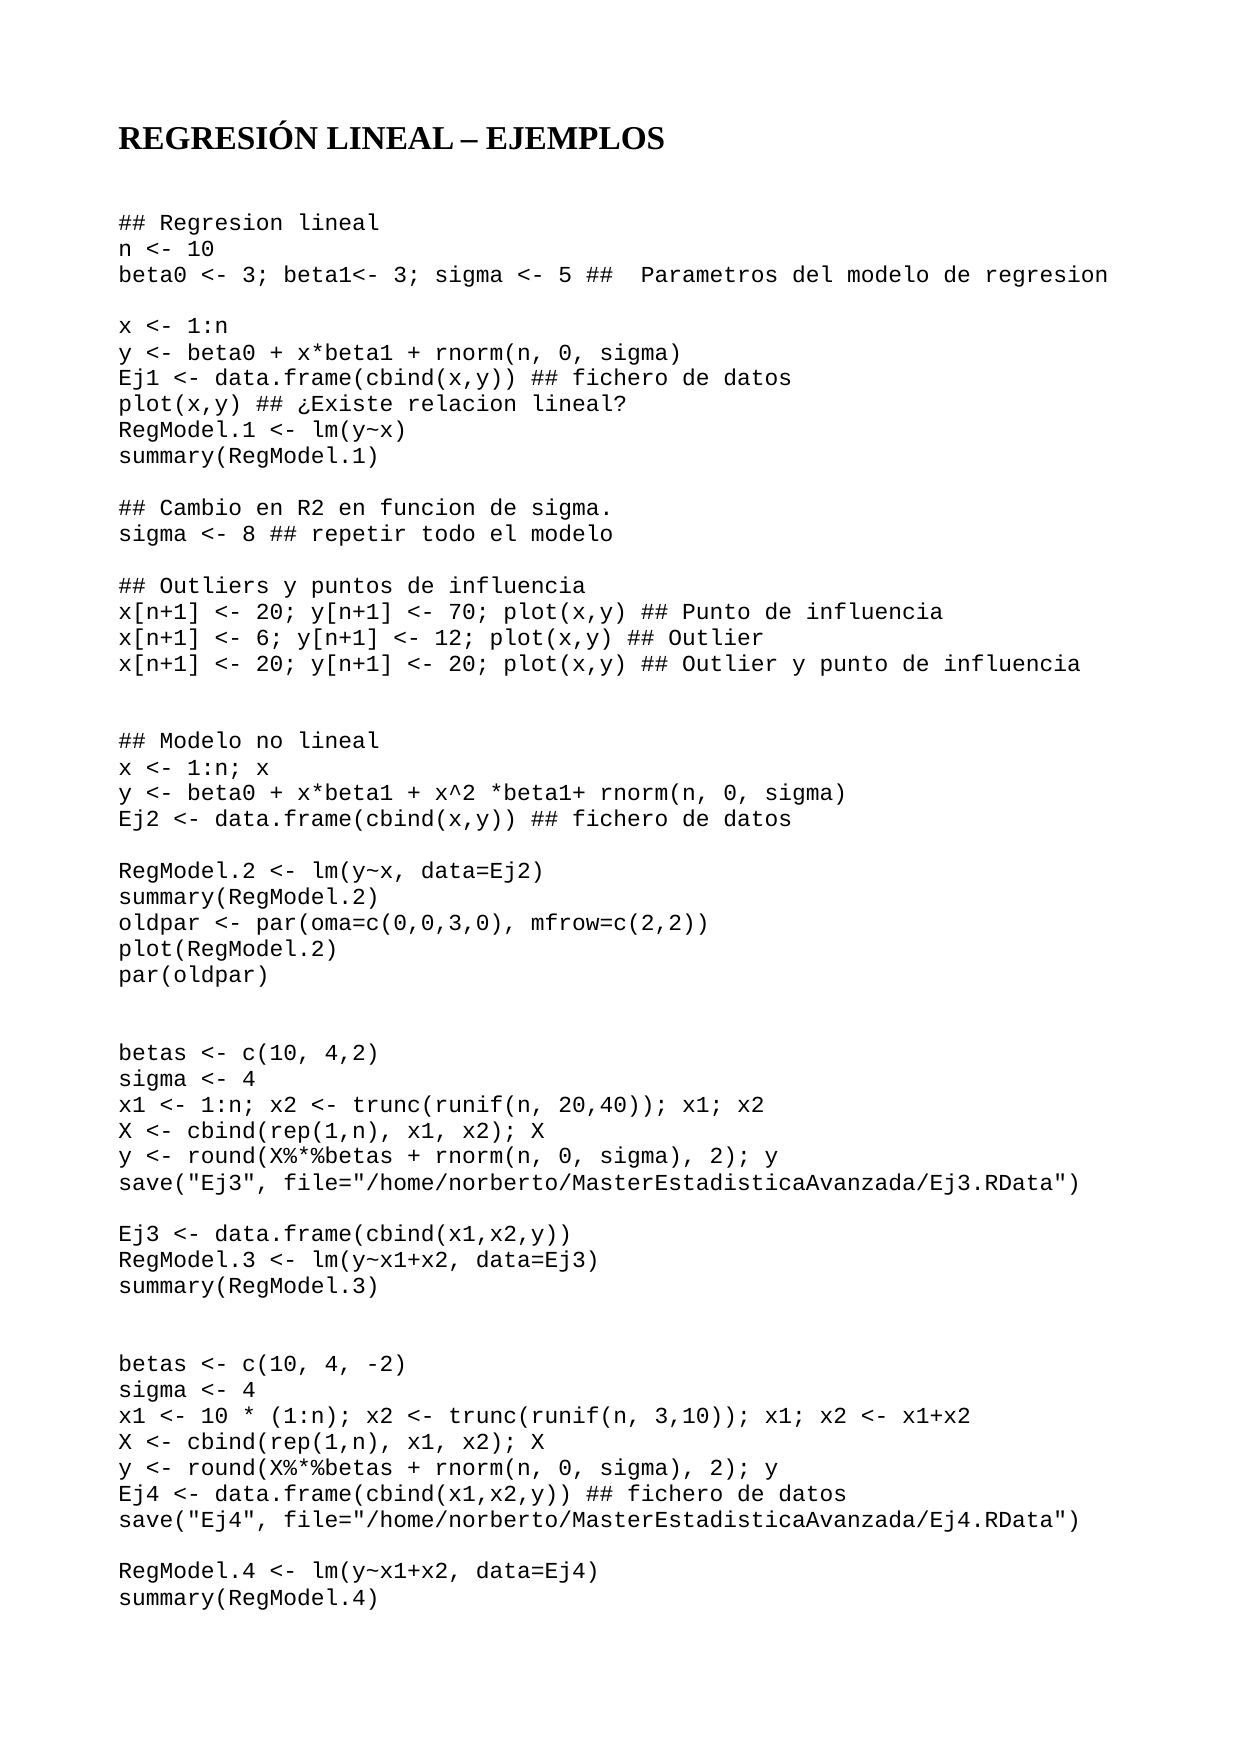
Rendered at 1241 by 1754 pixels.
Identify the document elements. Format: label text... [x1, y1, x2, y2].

text save("Ej3", file="/home/norberto/MasterEstadisticaAvanzada/Ej3.RData") [118, 1171, 1122, 1197]
text summary(RegModel.2) [118, 886, 1122, 911]
text y <- round(X%*%betas + rnorm(n, 0, sigma), 2); y [118, 1456, 1122, 1482]
text sigma <- 4 [118, 1378, 1122, 1404]
text plot(x,y) ## ¿Existe relacion lineal? [118, 393, 1122, 419]
text ## Regresion lineal [118, 211, 1122, 237]
text betas <- c(10, 4,2) [118, 1041, 1122, 1067]
text plot(RegModel.2) [118, 937, 1122, 963]
text ## Cambio en R2 en funcion de sigma. [118, 496, 1122, 522]
text par(oldpar) [118, 963, 1122, 989]
text X <- cbind(rep(1,n), x1, x2); X [118, 1430, 1122, 1456]
text y <- beta0 + x*beta1 + rnorm(n, 0, sigma) [118, 341, 1122, 367]
text summary(RegModel.3) [118, 1274, 1122, 1301]
text Ej3 <- data.frame(cbind(x1,x2,y)) [118, 1223, 1122, 1249]
text x <- 1:n [118, 315, 1122, 341]
text Ej1 <- data.frame(cbind(x,y)) ## fichero de datos [118, 367, 1122, 393]
text ## Outliers y puntos de influencia [118, 574, 1122, 600]
text x1 <- 10 * (1:n); x2 <- trunc(runif(n, 3,10)); x1; x2 <- x1+x2 [118, 1404, 1122, 1430]
text x[n+1] <- 20; y[n+1] <- 20; plot(x,y) ## Outlier y punto de influencia [118, 652, 1122, 678]
text oldpar <- par(oma=c(0,0,3,0), mfrow=c(2,2)) [118, 911, 1122, 937]
text REGRESIÓN LINEAL – EJEMPLOS [118, 118, 1122, 156]
text sigma <- 8 ## repetir todo el modelo [118, 522, 1122, 548]
text y <- round(X%*%betas + rnorm(n, 0, sigma), 2); y [118, 1145, 1122, 1171]
text Ej4 <- data.frame(cbind(x1,x2,y)) ## fichero de datos [118, 1482, 1122, 1508]
text X <- cbind(rep(1,n), x1, x2); X [118, 1119, 1122, 1145]
text ## Modelo no lineal [118, 730, 1122, 756]
text beta0 <- 3; beta1<- 3; sigma <- 5 ## Parametros del modelo de regresion [118, 263, 1122, 289]
text summary(RegModel.1) [118, 444, 1122, 471]
text n <- 10 [118, 237, 1122, 263]
text x1 <- 1:n; x2 <- trunc(runif(n, 20,40)); x1; x2 [118, 1093, 1122, 1119]
text x <- 1:n; x [118, 756, 1122, 782]
text summary(RegModel.4) [118, 1586, 1122, 1612]
text save("Ej4", file="/home/norberto/MasterEstadisticaAvanzada/Ej4.RData") [118, 1508, 1122, 1534]
text betas <- c(10, 4, -2) [118, 1352, 1122, 1378]
text x[n+1] <- 6; y[n+1] <- 12; plot(x,y) ## Outlier [118, 626, 1122, 652]
text RegModel.1 <- lm(y~x) [118, 419, 1122, 444]
text RegModel.3 <- lm(y~x1+x2, data=Ej3) [118, 1249, 1122, 1274]
text RegModel.4 <- lm(y~x1+x2, data=Ej4) [118, 1560, 1122, 1586]
text y <- beta0 + x*beta1 + x^2 *beta1+ rnorm(n, 0, sigma) [118, 782, 1122, 808]
text RegModel.2 <- lm(y~x, data=Ej2) [118, 859, 1122, 886]
text sigma <- 4 [118, 1067, 1122, 1093]
text x[n+1] <- 20; y[n+1] <- 70; plot(x,y) ## Punto de influencia [118, 600, 1122, 626]
text Ej2 <- data.frame(cbind(x,y)) ## fichero de datos [118, 808, 1122, 834]
